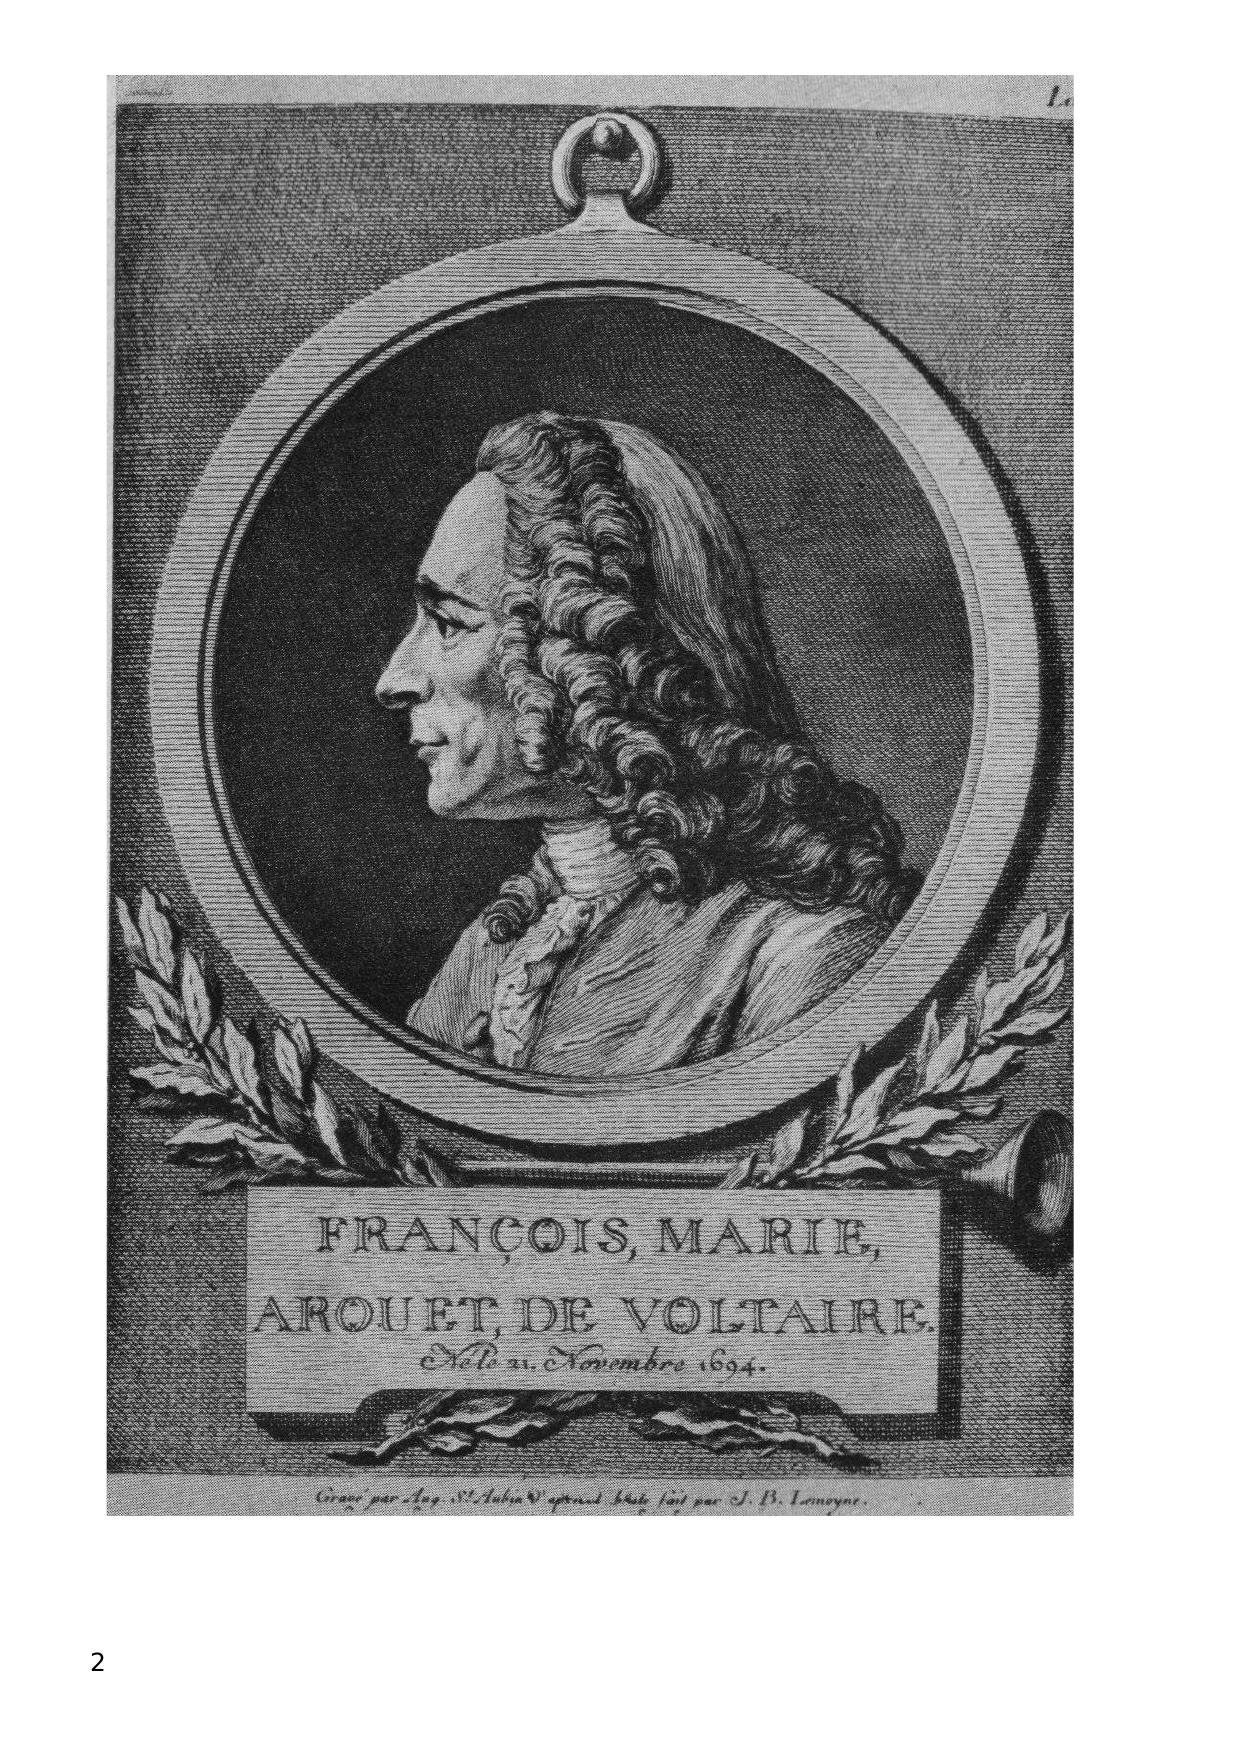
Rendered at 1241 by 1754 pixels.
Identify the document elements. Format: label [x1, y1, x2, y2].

picture [106, 75, 1074, 1516]
